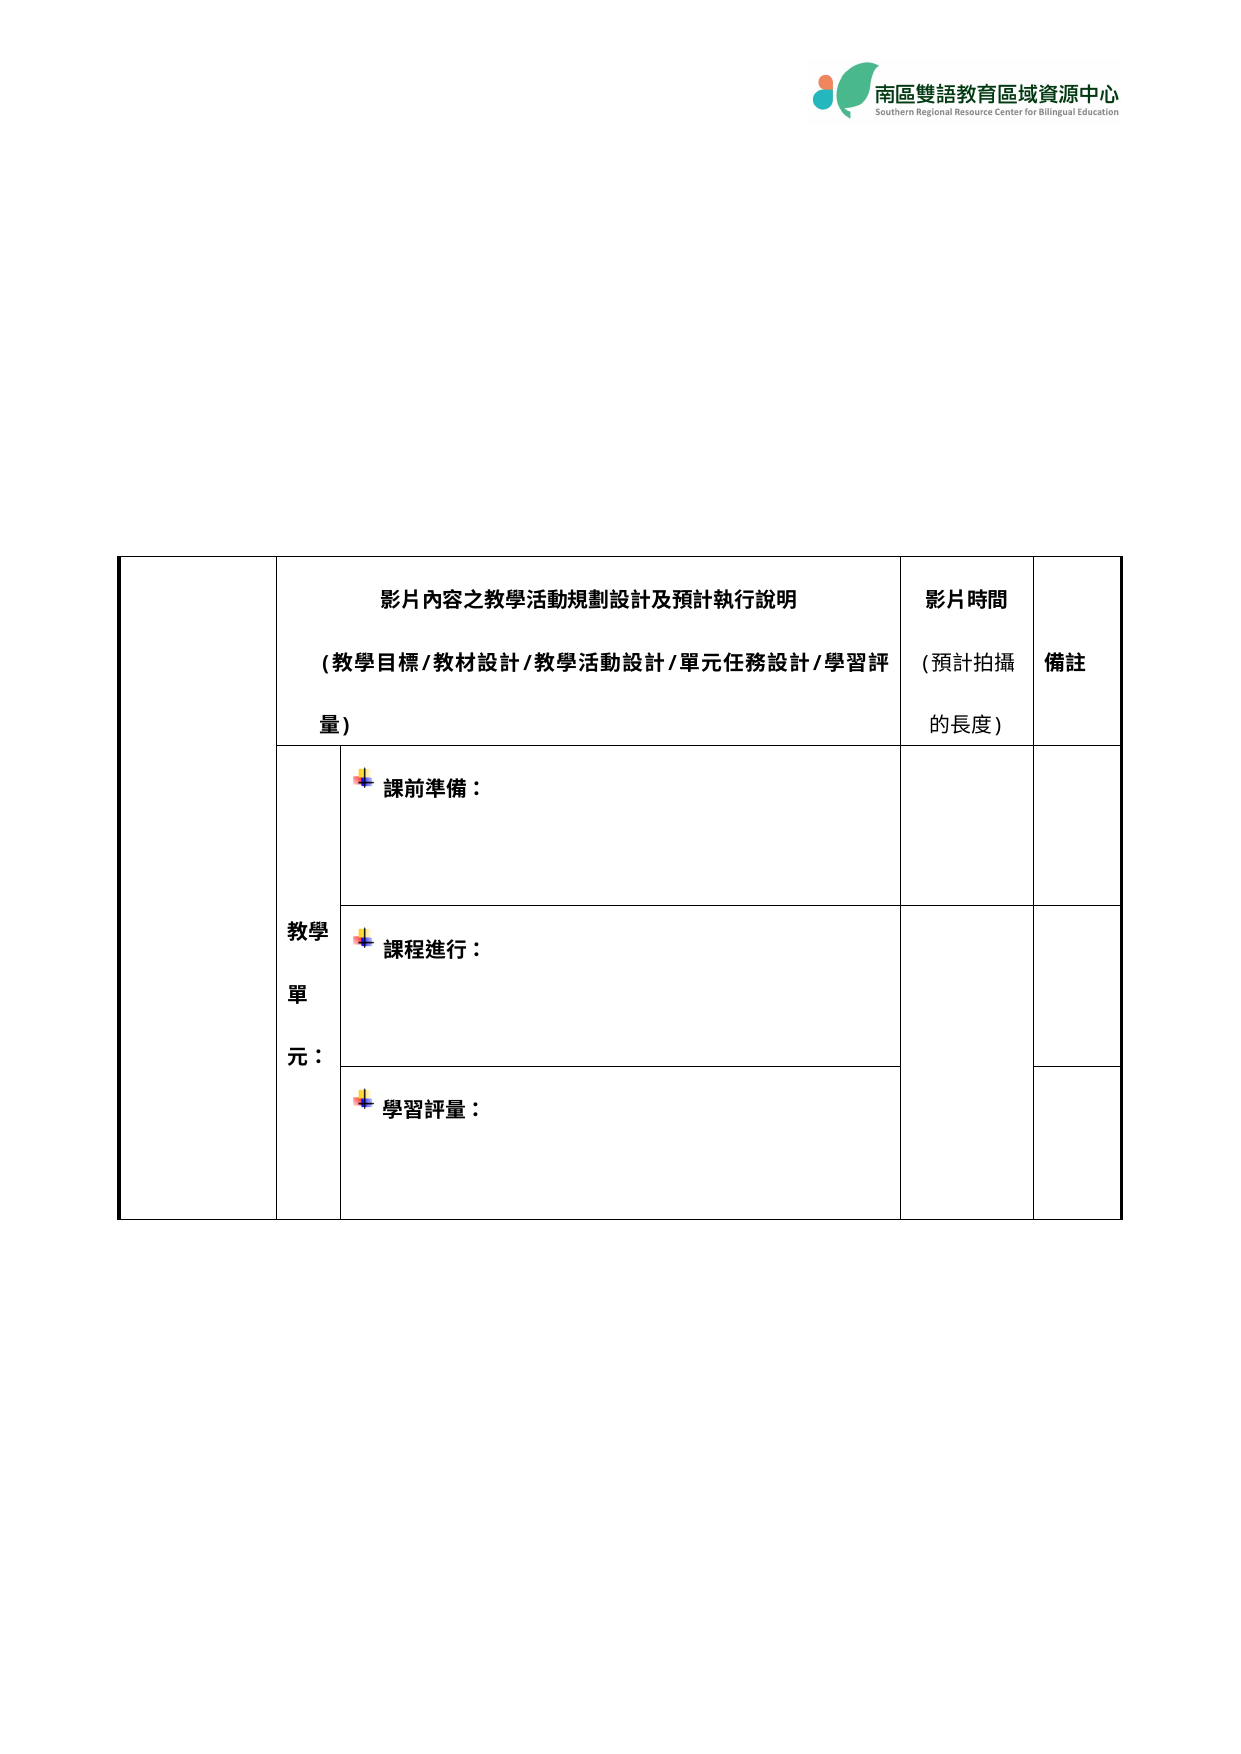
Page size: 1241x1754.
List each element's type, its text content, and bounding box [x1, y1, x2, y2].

table_cell 備註 [1034, 557, 1120, 744]
table_cell [1034, 746, 1120, 905]
table_cell 影片內容之教學活動規劃設計及預計執行說明 (教學目標/教材設計/教學活動設計/單元任務設計/學習評量) [277, 557, 900, 744]
table_cell 影片時間 (預計拍攝的長度) [901, 557, 1033, 744]
table_cell [901, 906, 1033, 1219]
table_cell [121, 557, 276, 1219]
table_cell [1034, 1067, 1120, 1219]
table_cell 課程進行： [341, 906, 900, 1066]
table_cell 學習評量： [341, 1067, 900, 1219]
table_cell 課前準備： [341, 746, 900, 905]
table_cell [1034, 906, 1120, 1066]
table_cell 教學單元： [277, 746, 340, 1219]
table_cell [901, 746, 1033, 905]
